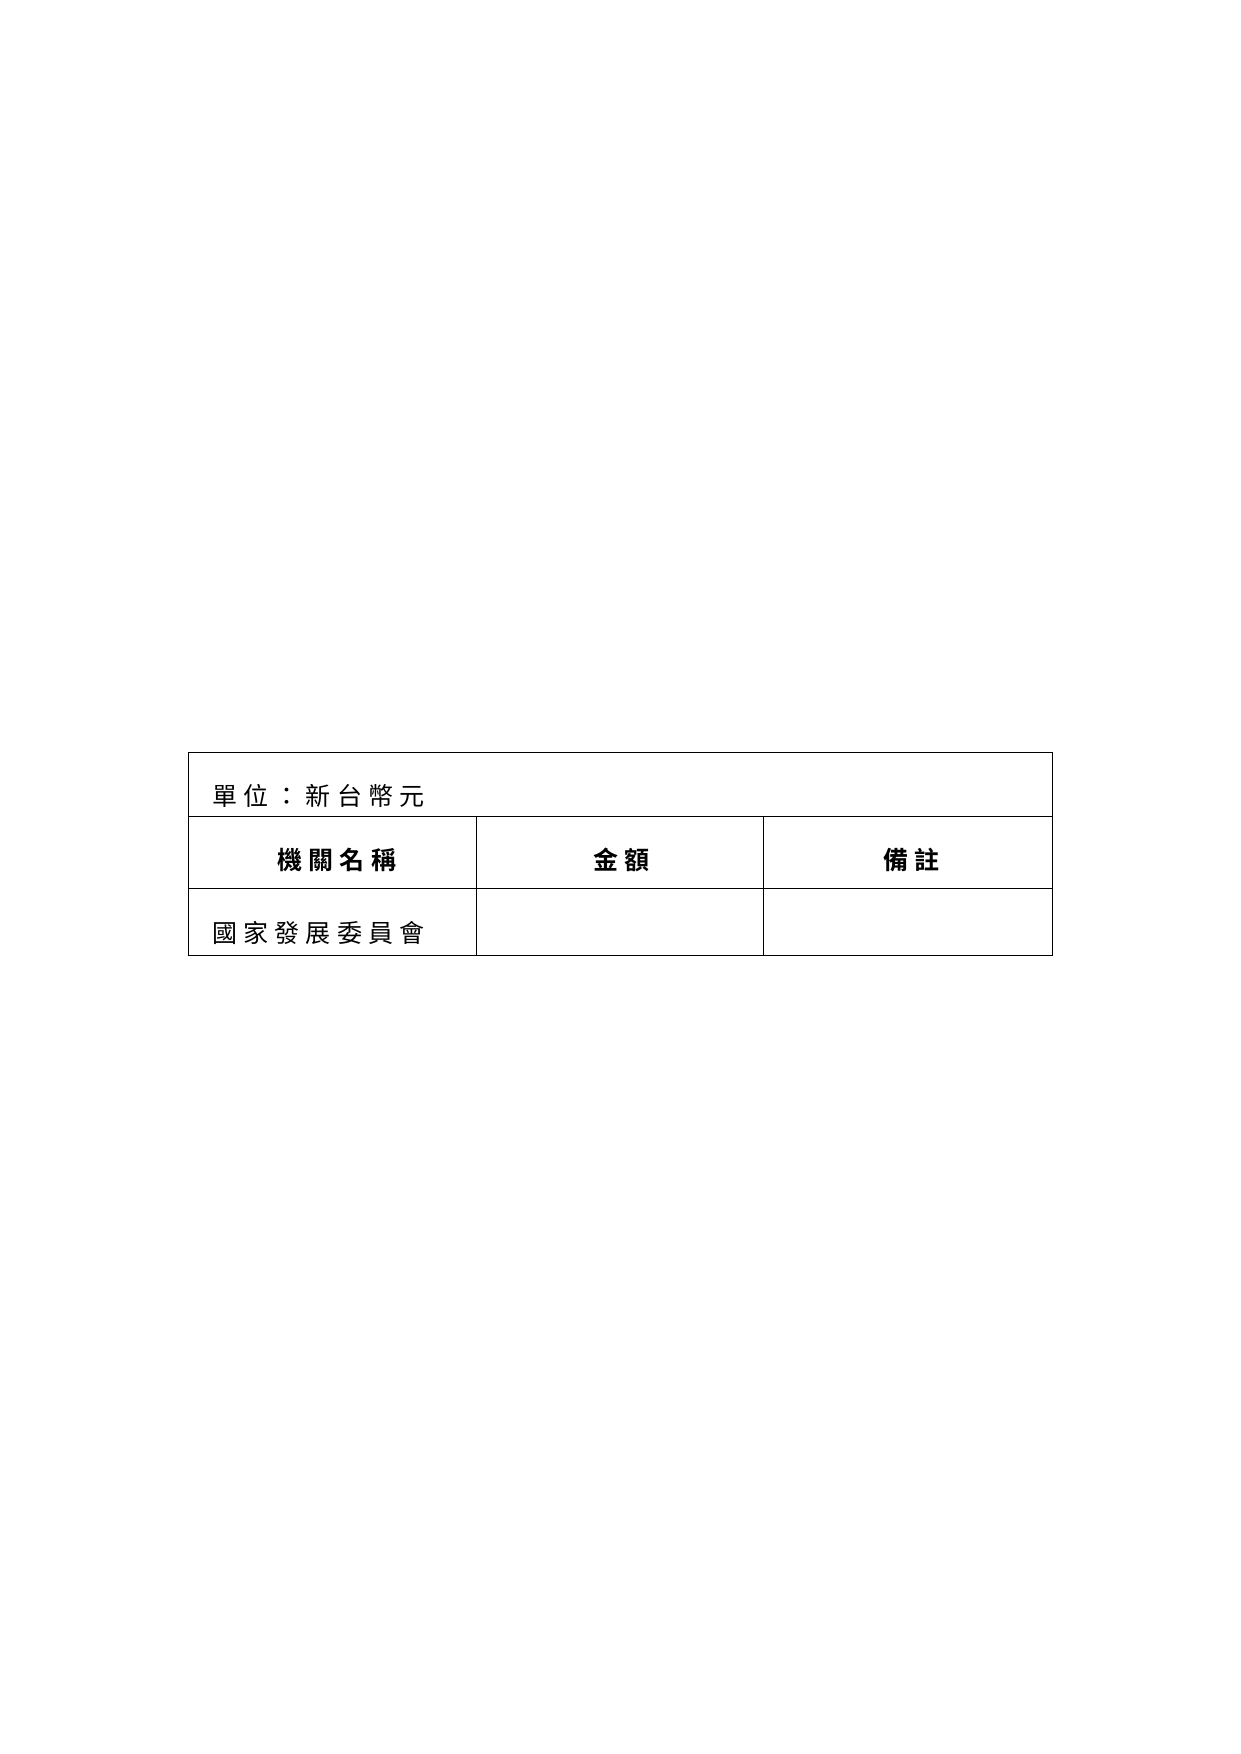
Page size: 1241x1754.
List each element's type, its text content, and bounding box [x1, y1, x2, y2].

table_cell 機關名稱 [189, 817, 476, 888]
table_cell 備註 [764, 817, 1052, 888]
table_cell 國家發展委員會 [189, 889, 476, 955]
table_cell [477, 889, 763, 955]
table_cell [764, 889, 1052, 955]
table_cell 金額 [477, 817, 763, 888]
table_header 單位：新台幣元 [189, 753, 1052, 816]
